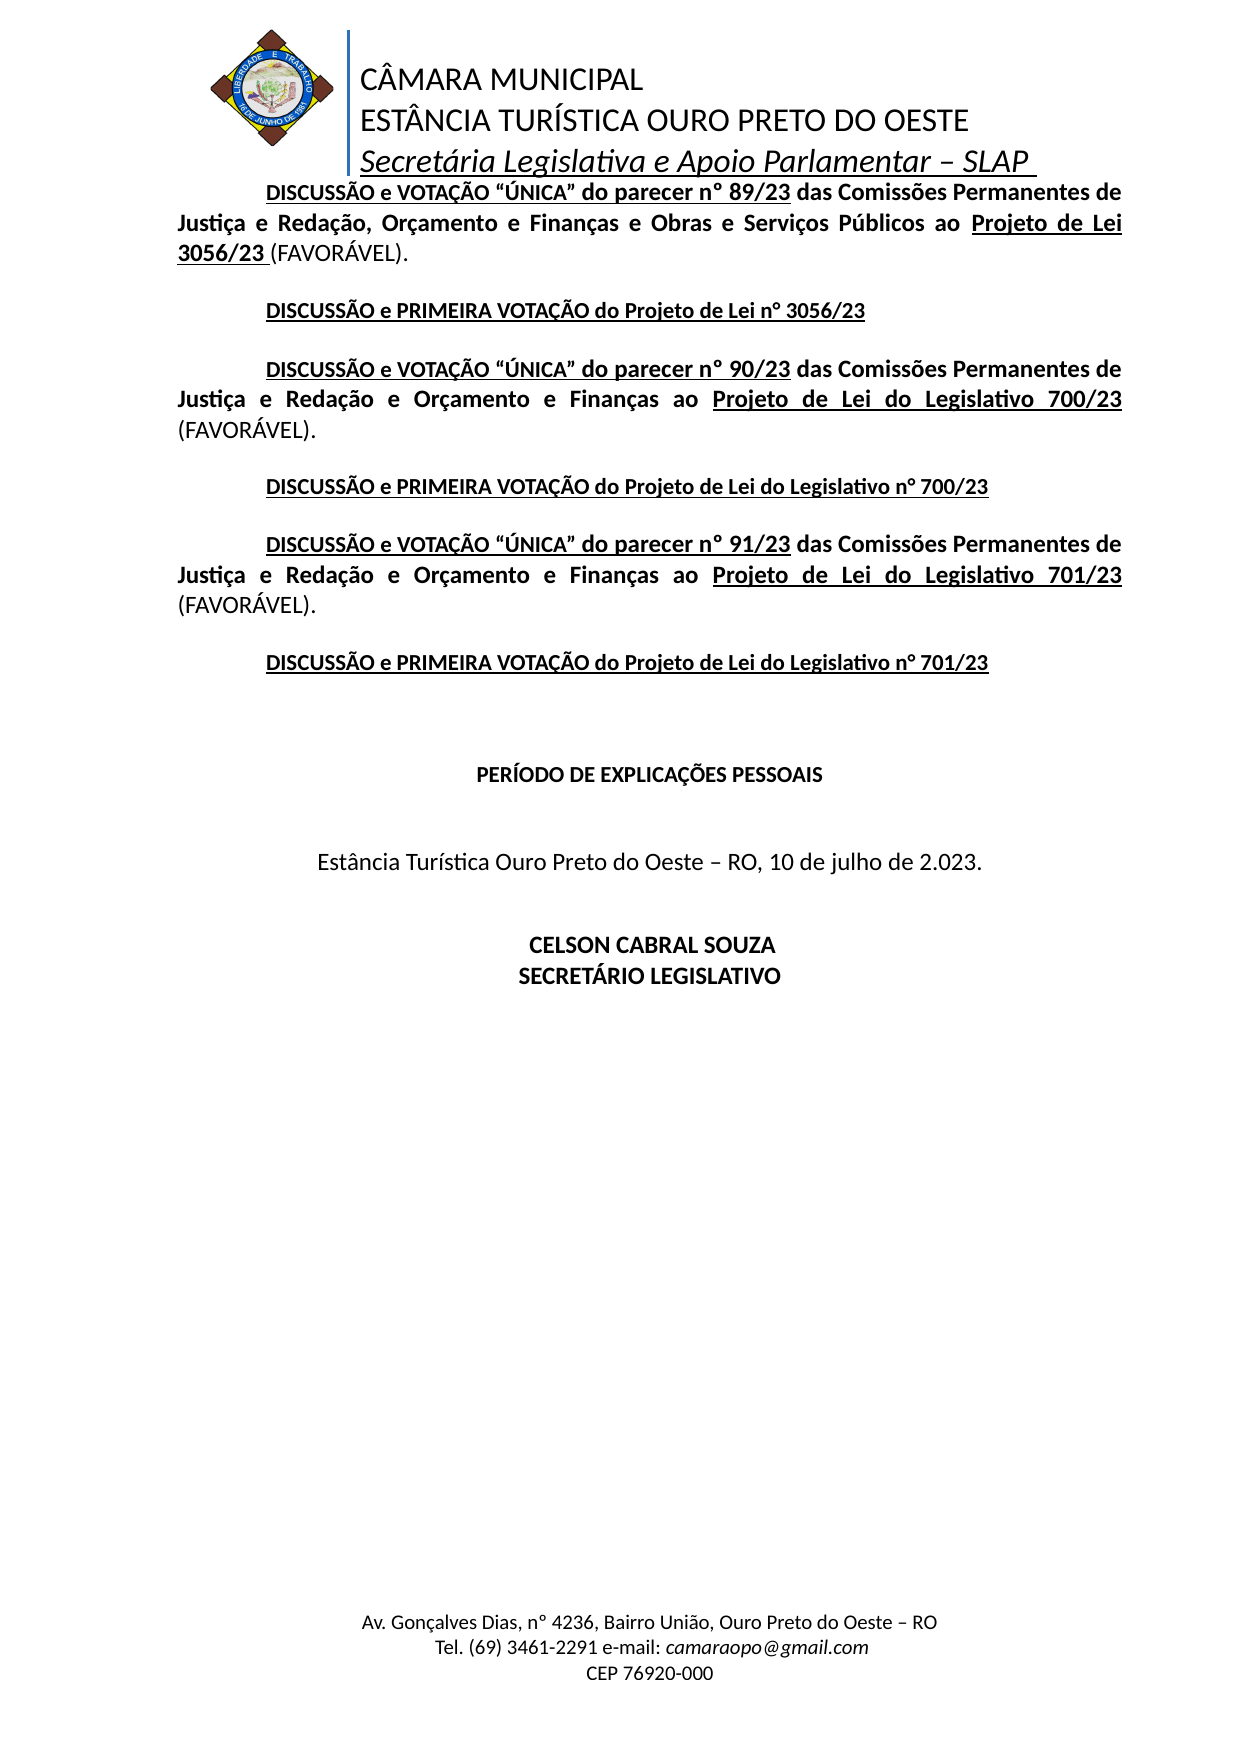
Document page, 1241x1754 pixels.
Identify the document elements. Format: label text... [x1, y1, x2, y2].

text DISCUSSÃO e PRIMEIRA VOTAÇÃO do Projeto de Lei do Legislativo n° 701/23 [177, 648, 1122, 676]
text DISCUSSÃO e VOTAÇÃO “ÚNICA” do parecer nº 90/23 das Comissões Permanentes de Justiça e Redação e Orçamento e Finanças ao Projeto de Lei do Legislativo 700/23 (FAVORÁVEL). [177, 353, 1122, 444]
text SECRETÁRIO LEGISLATIVO [177, 960, 1122, 991]
text CELSON CABRAL SOUZA [177, 929, 1122, 960]
text DISCUSSÃO e VOTAÇÃO “ÚNICA” do parecer nº 89/23 das Comissões Permanentes de Justiça e Redação, Orçamento e Finanças e Obras e Serviços Públicos ao Projeto de Lei 3056/23 (FAVORÁVEL). [177, 176, 1122, 268]
text DISCUSSÃO e PRIMEIRA VOTAÇÃO do Projeto de Lei do Legislativo n° 700/23 [177, 472, 1122, 500]
text Estância Turística Ouro Preto do Oeste – RO, 10 de julho de 2.023. [177, 846, 1122, 876]
text DISCUSSÃO e VOTAÇÃO “ÚNICA” do parecer nº 91/23 das Comissões Permanentes de Justiça e Redação e Orçamento e Finanças ao Projeto de Lei do Legislativo 701/23 (FAVORÁVEL). [177, 528, 1122, 620]
text PERÍODO DE EXPLICAÇÕES PESSOAIS [177, 760, 1122, 788]
text DISCUSSÃO e PRIMEIRA VOTAÇÃO do Projeto de Lei n° 3056/23 [177, 296, 1122, 324]
